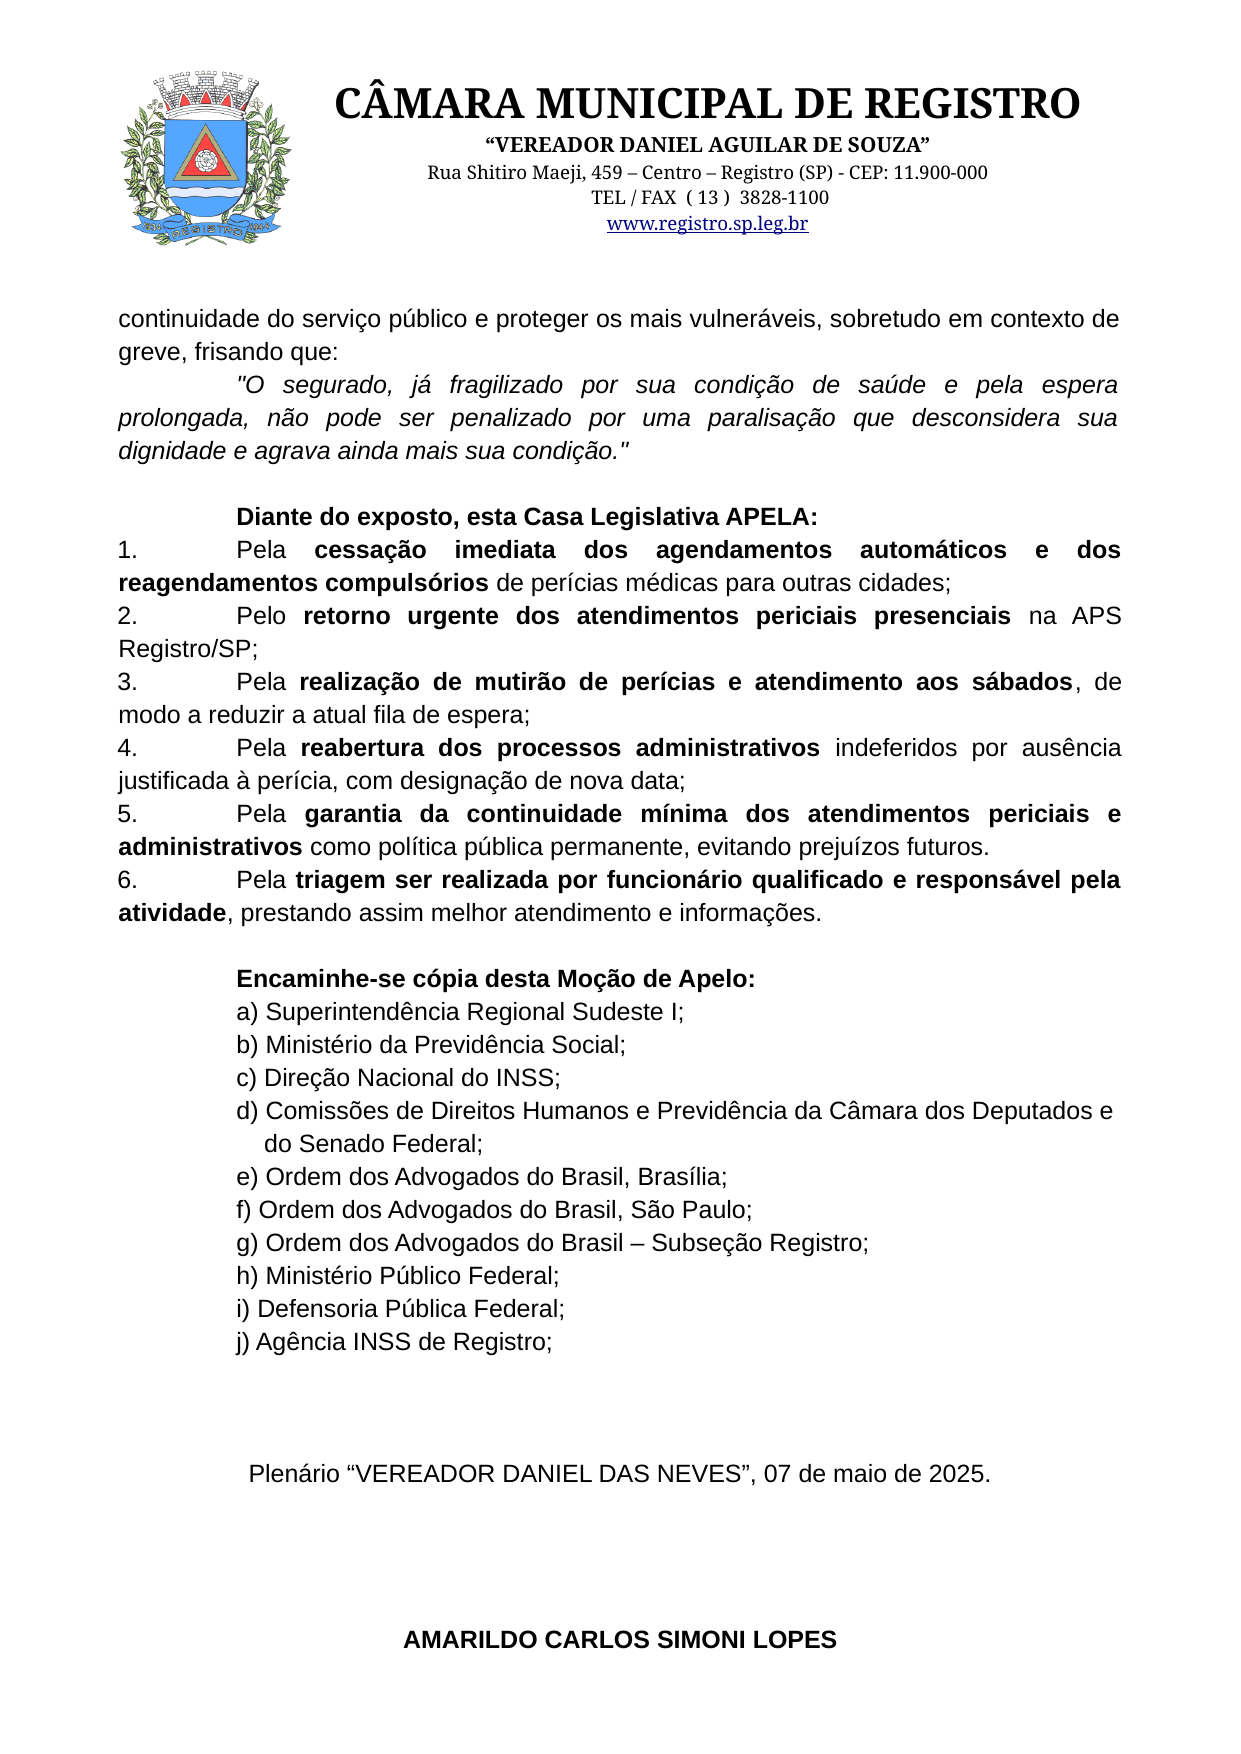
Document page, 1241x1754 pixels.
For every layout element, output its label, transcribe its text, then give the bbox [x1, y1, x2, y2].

list Pela realização de mutirão de perícias e atendimento aos sábados, de modo a reduzir a atual fila de espera; [117, 667, 1122, 729]
list Pela garantia da continuidade mínima dos atendimentos periciais e administrativos como política pública permanente, evitando prejuízos futuros. [117, 799, 1122, 861]
list Pela triagem ser realizada por funcionário qualificado e responsável pela atividade, prestando assim melhor atendimento e informações. [117, 865, 1122, 927]
list Pelo retorno urgente dos atendimentos periciais presenciais na APS Registro/SP; [117, 601, 1122, 663]
text h) Ministério Público Federal; [118, 1261, 1122, 1290]
text g) Ordem dos Advogados do Brasil – Subseção Registro; [118, 1228, 1122, 1257]
text f) Ordem dos Advogados do Brasil, São Paulo; [118, 1195, 1122, 1224]
text i) Defensoria Pública Federal; [118, 1294, 1122, 1323]
text Diante do exposto, esta Casa Legislativa APELA: [118, 502, 1122, 531]
text a) Superintendência Regional Sudeste I; [118, 997, 1122, 1026]
list Pela cessação imediata dos agendamentos automáticos e dos reagendamentos compulsórios de perícias médicas para outras cidades; [117, 535, 1122, 597]
text "O segurado, já fragilizado por sua condição de saúde e pela espera prolongada, não pode ser penalizado por uma paralisação que desconsidera sua dignidade e agrava ainda mais sua condição." [118, 370, 1122, 464]
text e) Ordem dos Advogados do Brasil, Brasília; [118, 1162, 1122, 1191]
text d) Comissões de Direitos Humanos e Previdência da Câmara dos Deputados e do Senado Federal; [118, 1096, 1122, 1158]
text AMARILDO CARLOS SIMONI LOPES [118, 1624, 1122, 1653]
text j) Agência INSS de Registro; [118, 1327, 1122, 1356]
text continuidade do serviço público e proteger os mais vulneráveis, sobretudo em contexto de greve, frisando que: [118, 304, 1122, 366]
text Plenário “VEREADOR DANIEL DAS NEVES”, 07 de maio de 2025. [118, 1459, 1122, 1488]
text b) Ministério da Previdência Social; [118, 1030, 1122, 1059]
text c) Direção Nacional do INSS; [118, 1063, 1122, 1092]
list Pela reabertura dos processos administrativos indeferidos por ausência justificada à perícia, com designação de nova data; [117, 733, 1122, 795]
text Encaminhe-se cópia desta Moção de Apelo: [118, 964, 1122, 993]
